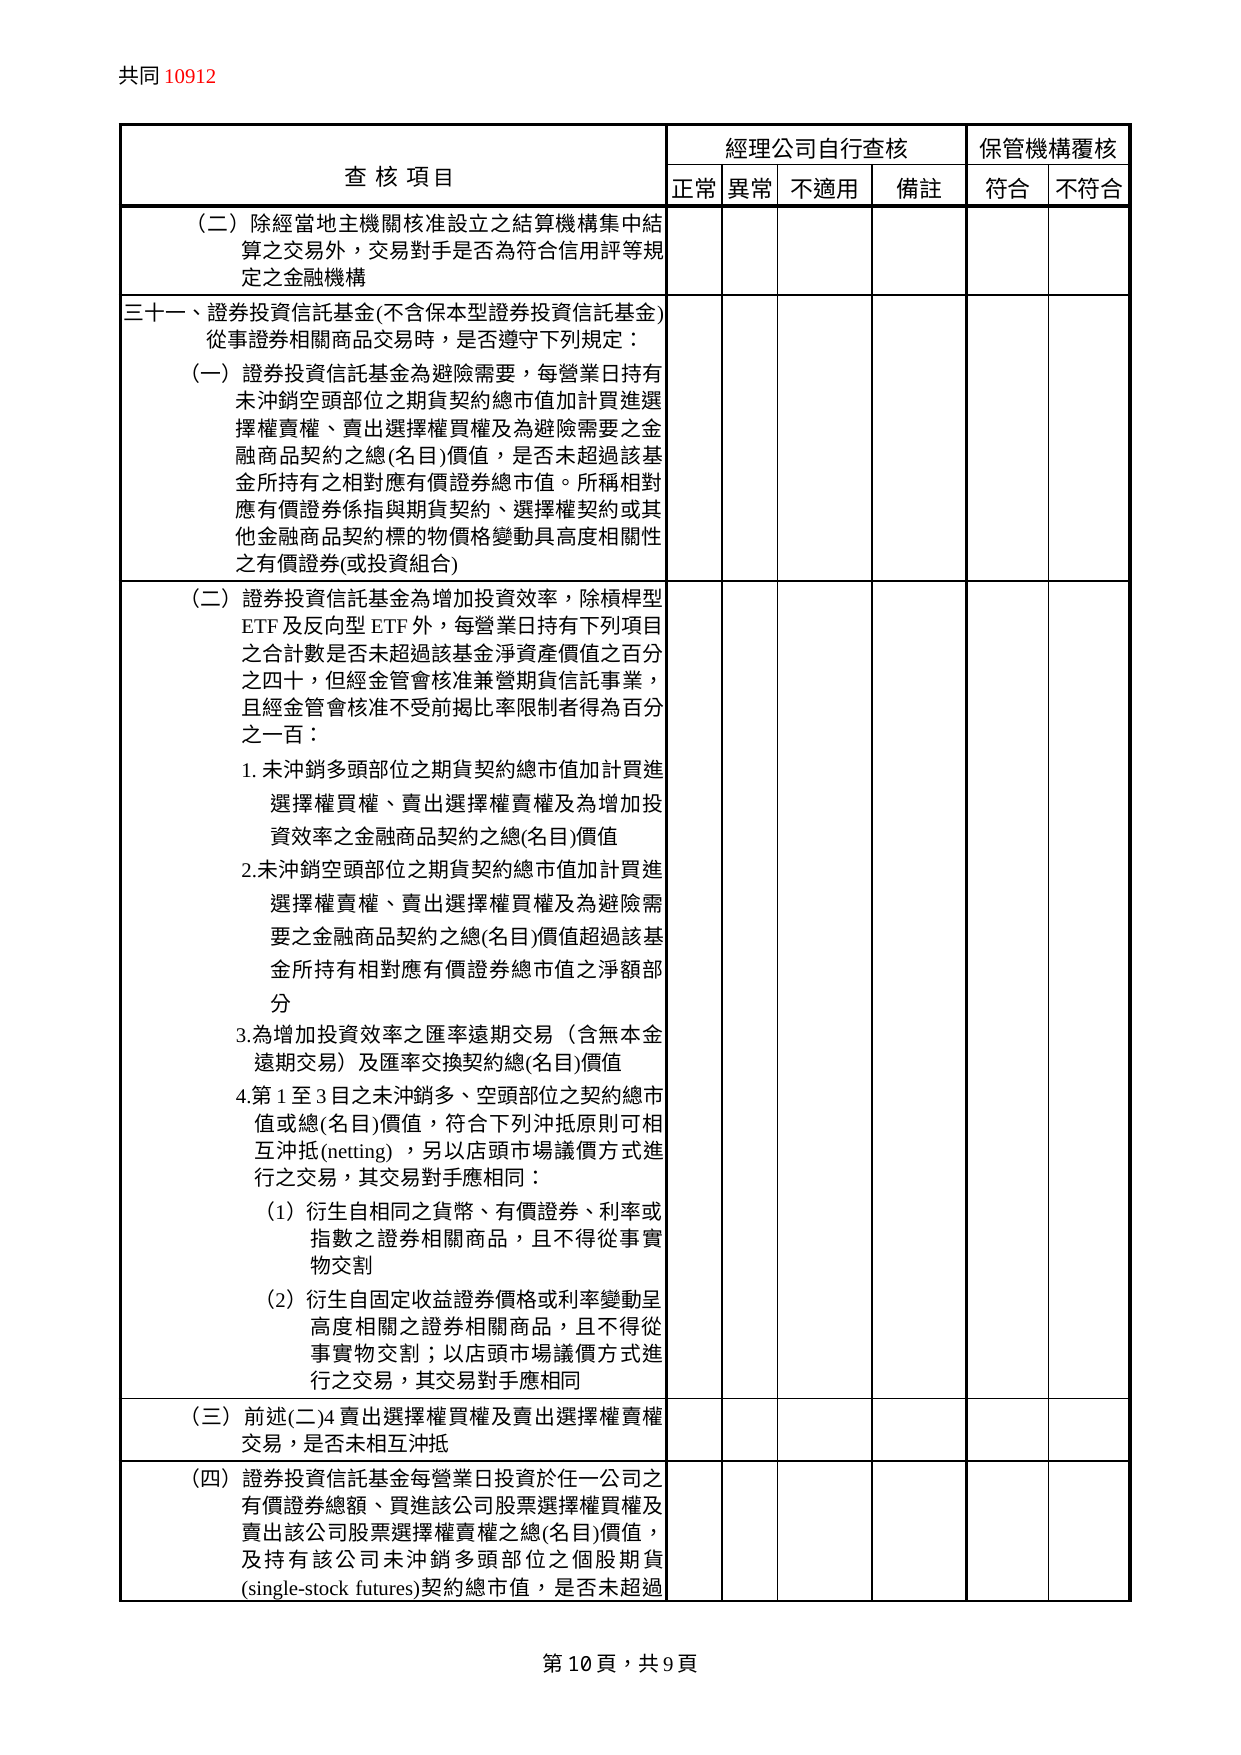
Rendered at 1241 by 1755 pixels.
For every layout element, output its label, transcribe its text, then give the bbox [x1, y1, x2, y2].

table_cell [778, 582, 871, 1397]
table_header 查核項目 [122, 126, 665, 204]
table_cell 異常 [723, 165, 777, 204]
table_cell [778, 296, 871, 580]
table_cell [968, 1399, 1048, 1460]
table_cell [873, 208, 965, 294]
table_cell [968, 208, 1048, 294]
table_cell [723, 296, 777, 580]
table_cell （二）除經當地主機關核准設立之結算機構集中結算之交易外，交易對手是否為符合信用評等規定之金融機構 [122, 208, 665, 294]
table_cell [668, 208, 721, 294]
table_cell [723, 582, 777, 1397]
table_cell 三十一、證券投資信託基金(不含保本型證券投資信託基金)從事證券相關商品交易時，是否遵守下列規定： （一）證券投資信託基金為避險需要，每營業日持有未沖銷空頭部位之期貨契約總市值加計買進選擇權賣權、賣出選擇權買權及為避險需要之金融商品契約之總(名目)價值，是否未超過該基金所持有之相對應有價證券總市值。所稱相對應有價證券係指與期貨契約、選擇權契約或其他金融商品契約標的物價格變動具高度相關性之有價證券(或投資組合) [122, 296, 665, 580]
table_header 保管機構覆核 [968, 126, 1128, 164]
table_header 經理公司自行查核 [668, 126, 965, 164]
table_cell [668, 1399, 721, 1460]
table_cell [723, 1462, 777, 1600]
table_cell 符合 [968, 165, 1048, 204]
table_cell 不符合 [1049, 165, 1128, 204]
table_cell [668, 1462, 721, 1600]
table_cell （三）前述(二)4賣出選擇權買權及賣出選擇權賣權交易，是否未相互沖抵 [122, 1399, 665, 1460]
table_cell [778, 1399, 871, 1460]
table_cell （二）證券投資信託基金為增加投資效率，除槓桿型ETF及反向型ETF外，每營業日持有下列項目之合計數是否未超過該基金淨資產價值之百分之四十，但經金管會核准兼營期貨信託事業，且經金管會核准不受前揭比率限制者得為百分之一百： 1. 未沖銷多頭部位之期貨契約總市值加計買進選擇權買權、賣出選擇權賣權及為增加投資效率之金融商品契約之總(名目)價值 2.未沖銷空頭部位之期貨契約總市值加計買進選擇權賣權、賣出選擇權買權及為避險需要之金融商品契約之總(名目)價值超過該基金所持有相對應有價證券總市值之淨額部分 3.為增加投資效率之匯率遠期交易（含無本金遠期交易）及匯率交換契約總(名目)價值 4.第1至3目之未沖銷多、空頭部位之契約總市值或總(名目)價值，符合下列沖抵原則可相互沖抵(netting) ，另以店頭市場議價方式進行之交易，其交易對手應相同： （1）衍生自相同之貨幣、有價證券、利率或指數之證券相關商品，且不得從事實物交割 （2）衍生自固定收益證券價格或利率變動呈高度相關之證券相關商品，且不得從事實物交割；以店頭市場議價方式進行之交易，其交易對手應相同 [122, 582, 665, 1397]
table_cell 不適用 [778, 165, 871, 204]
table_cell [873, 582, 965, 1397]
table_cell [1049, 296, 1128, 580]
table_cell [968, 296, 1048, 580]
table_cell 正常 [668, 165, 721, 204]
table_cell [668, 296, 721, 580]
table_cell [968, 582, 1048, 1397]
table_cell [1049, 1462, 1128, 1600]
table_cell [778, 208, 871, 294]
table_cell （四）證券投資信託基金每營業日投資於任一公司之有價證券總額、買進該公司股票選擇權買權及賣出該公司股票選擇權賣權之總(名目)價值，及持有該公司未沖銷多頭部位之個股期貨(single-stock futures)契約總市值，是否未超過 [122, 1462, 665, 1600]
table_cell [723, 1399, 777, 1460]
table_cell [1049, 208, 1128, 294]
table_cell [668, 582, 721, 1397]
table_cell [873, 1399, 965, 1460]
table_cell [1049, 1399, 1128, 1460]
table_cell [778, 1462, 871, 1600]
table_cell 備註 [873, 165, 965, 204]
table_cell [1049, 582, 1128, 1397]
table_cell [873, 1462, 965, 1600]
table_cell [968, 1462, 1048, 1600]
table_cell [723, 208, 777, 294]
table_cell [873, 296, 965, 580]
